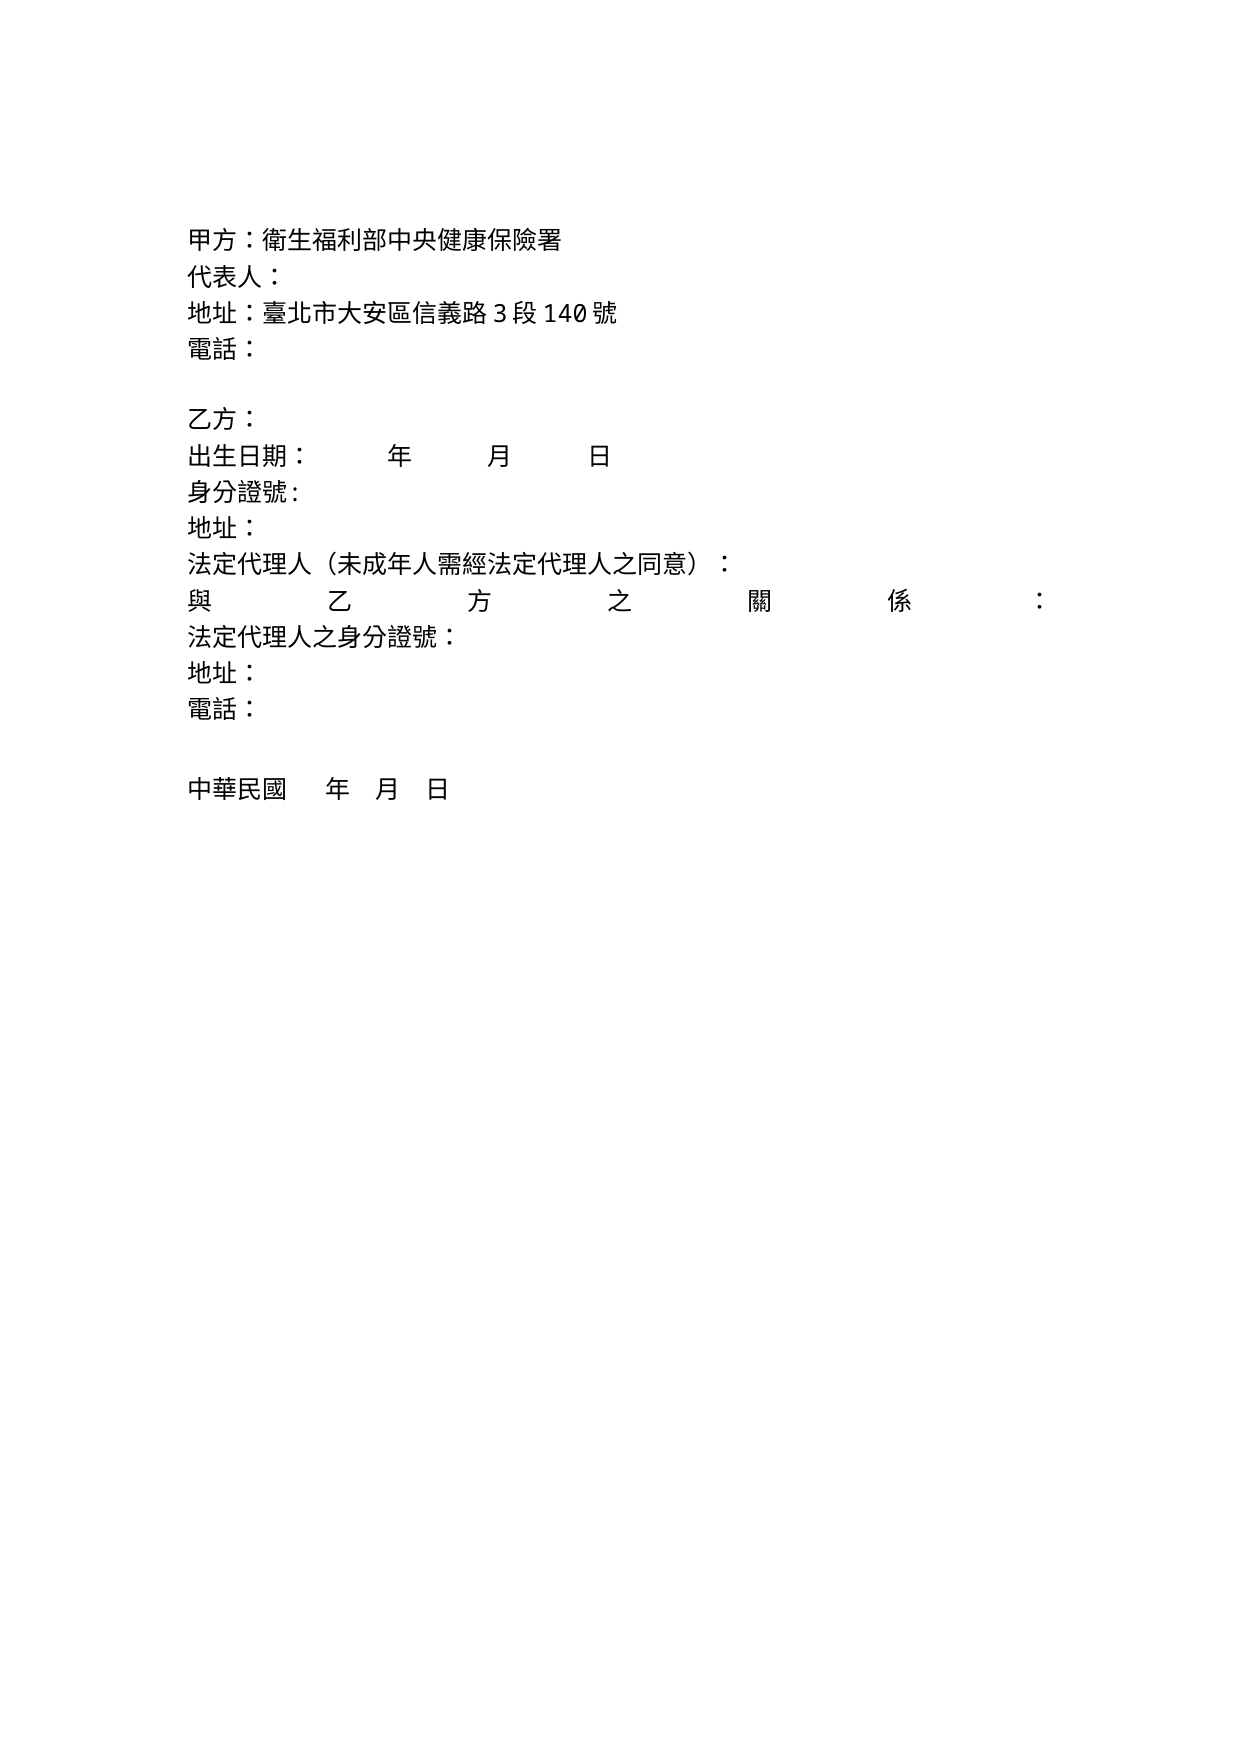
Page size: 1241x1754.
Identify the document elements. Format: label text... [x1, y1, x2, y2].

text 地址： [187, 508, 1053, 545]
text 地址： [187, 653, 1053, 690]
text 甲方：衛生福利部中央健康保險署 [187, 221, 1053, 257]
text 代表人： [187, 257, 1053, 293]
text 中華民國 年 月 日 [187, 746, 1053, 808]
text 與乙方之關係： 法定代理人之身分證號： [187, 581, 1053, 653]
text 電話： [187, 329, 1053, 366]
text 乙方： [187, 400, 1053, 436]
text 身分證號: [187, 472, 1053, 508]
text 電話： [187, 690, 1053, 726]
text 法定代理人（未成年人需經法定代理人之同意）： [187, 545, 1053, 581]
text 地址：臺北市大安區信義路3段140號 [187, 293, 1053, 329]
text 出生日期： 年 月 日 [187, 436, 1053, 472]
